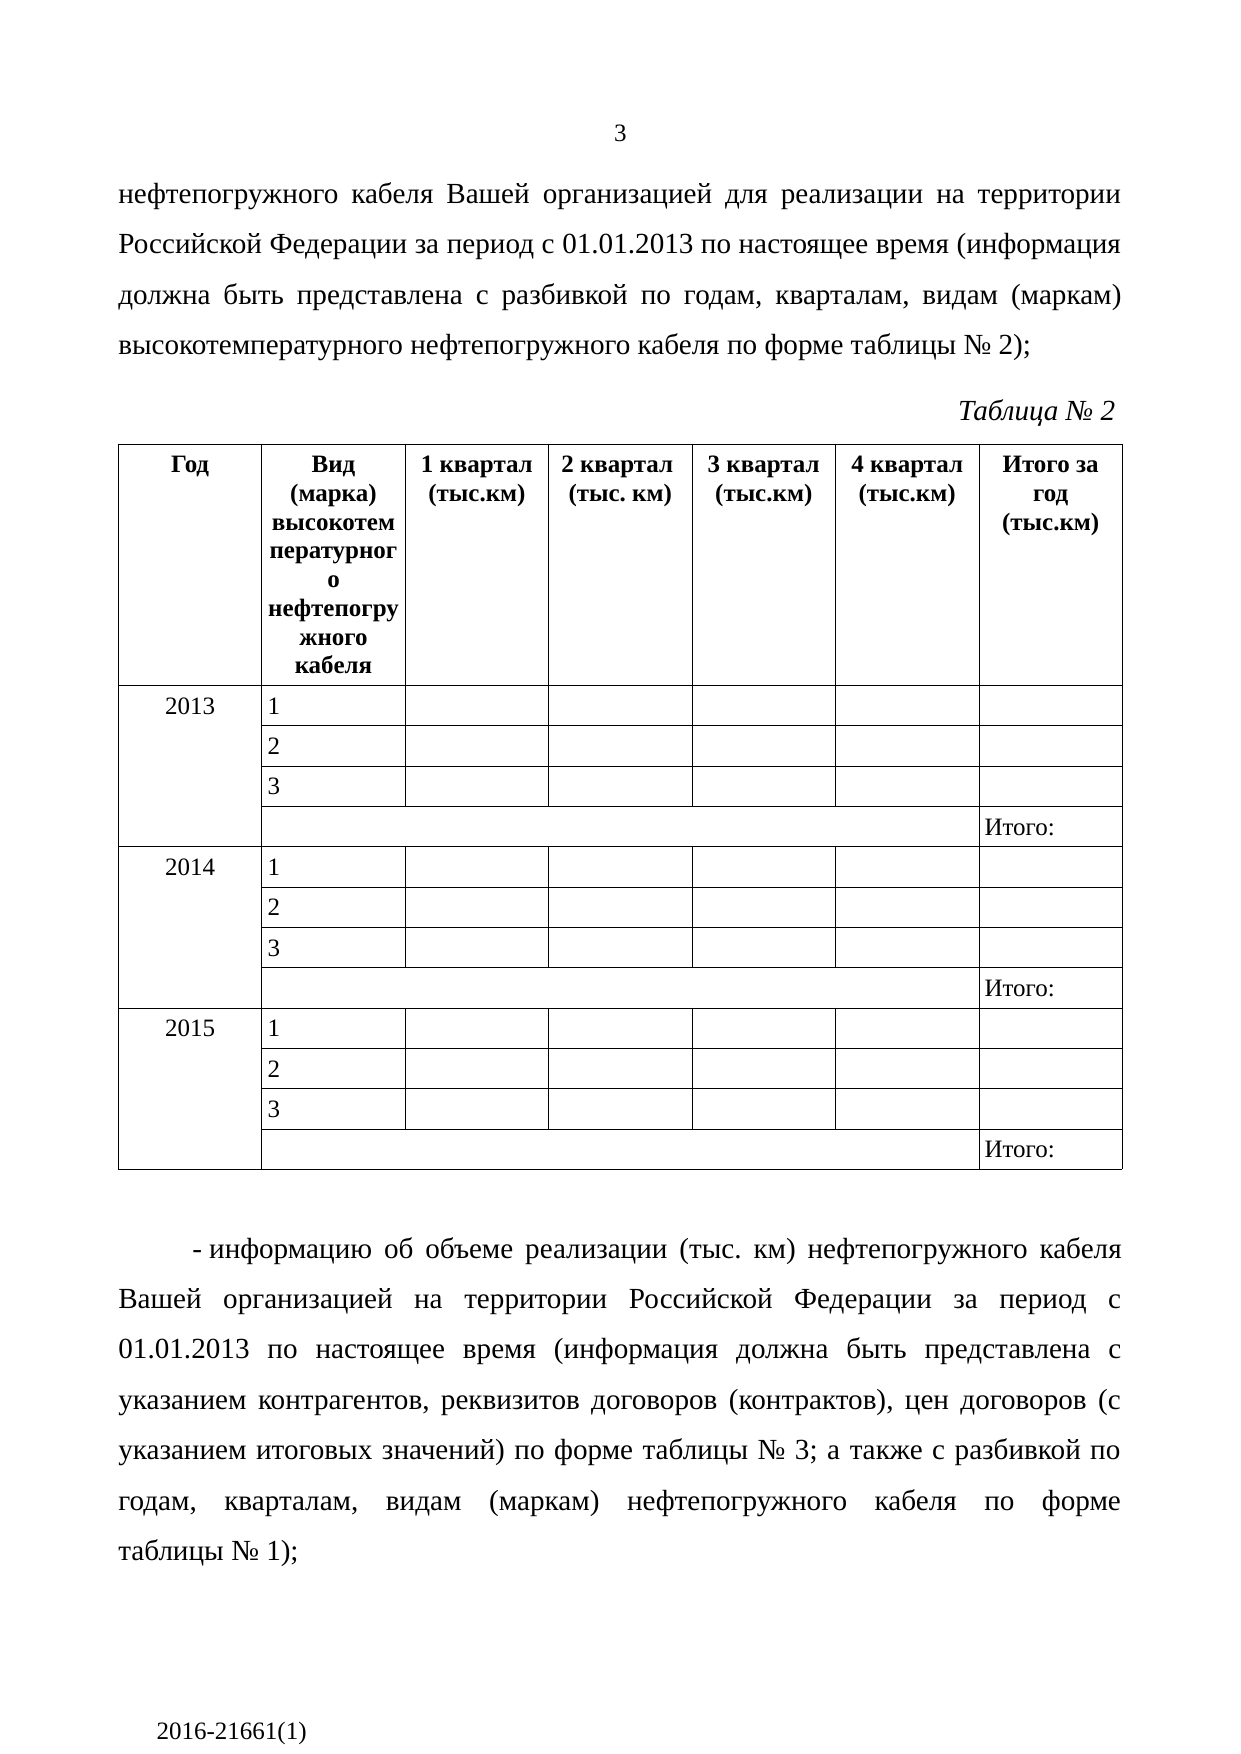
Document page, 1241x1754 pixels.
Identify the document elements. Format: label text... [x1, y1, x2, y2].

table_cell 2013 [119, 686, 261, 846]
table_header Итого за год (тыс.км) [980, 445, 1122, 685]
table_cell [980, 847, 1122, 887]
table_cell Итого: [980, 1130, 1122, 1169]
table_cell [693, 928, 835, 967]
table_cell [406, 1089, 548, 1128]
table_cell [980, 888, 1122, 927]
text - информацию об объеме реализации (тыс. км) нефтепогружного кабеля Вашей организацией на территории Российской Федерации за период с 01.01.2013 по настоящее время (информация должна быть представлена с указанием контрагентов, реквизитов договоров (контрактов), цен договоров (с указанием итоговых значений) по форме таблицы № 3; а также с разбивкой по годам, кварталам, видам (маркам) нефтепогружного кабеля по форме таблицы № 1); [118, 1231, 1122, 1566]
table_cell [262, 807, 979, 846]
table_cell 2 [262, 726, 405, 766]
table_header Вид (марка) высокотемпературного нефтепогружного кабеля [262, 445, 405, 685]
table_header Год [119, 445, 261, 685]
table_cell [406, 1009, 548, 1048]
table_cell [836, 1089, 979, 1128]
table_cell [693, 686, 835, 725]
table_cell [693, 847, 835, 887]
table_cell [549, 1049, 692, 1088]
text Таблица № 2 [118, 393, 1118, 427]
table_cell [693, 1049, 835, 1088]
table_cell [262, 1130, 979, 1169]
table_cell [406, 928, 548, 967]
table_cell 2 [262, 1049, 405, 1088]
table_cell [836, 847, 979, 887]
table_cell [980, 767, 1122, 806]
table_cell [549, 888, 692, 927]
table_cell [406, 686, 548, 725]
table_cell 2 [262, 888, 405, 927]
table_cell [549, 1009, 692, 1048]
table_cell [836, 1009, 979, 1048]
table_header 1 квартал (тыс.км) [406, 445, 548, 685]
table_cell [836, 888, 979, 927]
table_cell [980, 1009, 1122, 1048]
table_cell [549, 726, 692, 766]
text - информацию об объеме производства (тыс. км) высокотемпературного нефтепогружного кабеля Вашей организацией для реализации на территории Российской Федерации за период с 01.01.2013 по настоящее время (информация должна быть представлена с разбивкой по годам, кварталам, видам (маркам) высокотемпературного нефтепогружного кабеля по форме таблицы № 2); [118, 176, 1122, 361]
table_cell [549, 928, 692, 967]
table_cell [836, 928, 979, 967]
table_cell [406, 888, 548, 927]
table_cell 1 [262, 847, 405, 887]
table_cell [693, 1009, 835, 1048]
table_header 2 квартал (тыс. км) [549, 445, 692, 685]
table_header 3 квартал (тыс.км) [693, 445, 835, 685]
table_cell [836, 726, 979, 766]
table_cell [980, 1089, 1122, 1128]
table_cell [693, 1089, 835, 1128]
table_cell [406, 767, 548, 806]
table_cell Итого: [980, 968, 1122, 1007]
table_cell 3 [262, 928, 405, 967]
table_cell 2014 [119, 847, 261, 1007]
table_cell [406, 847, 548, 887]
table_cell [980, 1049, 1122, 1088]
table_cell [693, 888, 835, 927]
table_cell [549, 767, 692, 806]
table_cell 3 [262, 1089, 405, 1128]
table_cell [836, 767, 979, 806]
table_cell Итого: [980, 807, 1122, 846]
table_cell [980, 928, 1122, 967]
table_cell [980, 726, 1122, 766]
table_header 4 квартал (тыс.км) [836, 445, 979, 685]
table_cell [549, 847, 692, 887]
table_cell [406, 1049, 548, 1088]
table_cell [693, 767, 835, 806]
table_cell [549, 686, 692, 725]
table_cell [406, 726, 548, 766]
table_cell [836, 1049, 979, 1088]
table_cell 2015 [119, 1009, 261, 1169]
table_cell [693, 726, 835, 766]
table_cell [980, 686, 1122, 725]
table_cell [836, 686, 979, 725]
table_cell 1 [262, 1009, 405, 1048]
table_cell [549, 1089, 692, 1128]
table_cell [262, 968, 979, 1007]
table_cell 3 [262, 767, 405, 806]
table_cell 1 [262, 686, 405, 725]
